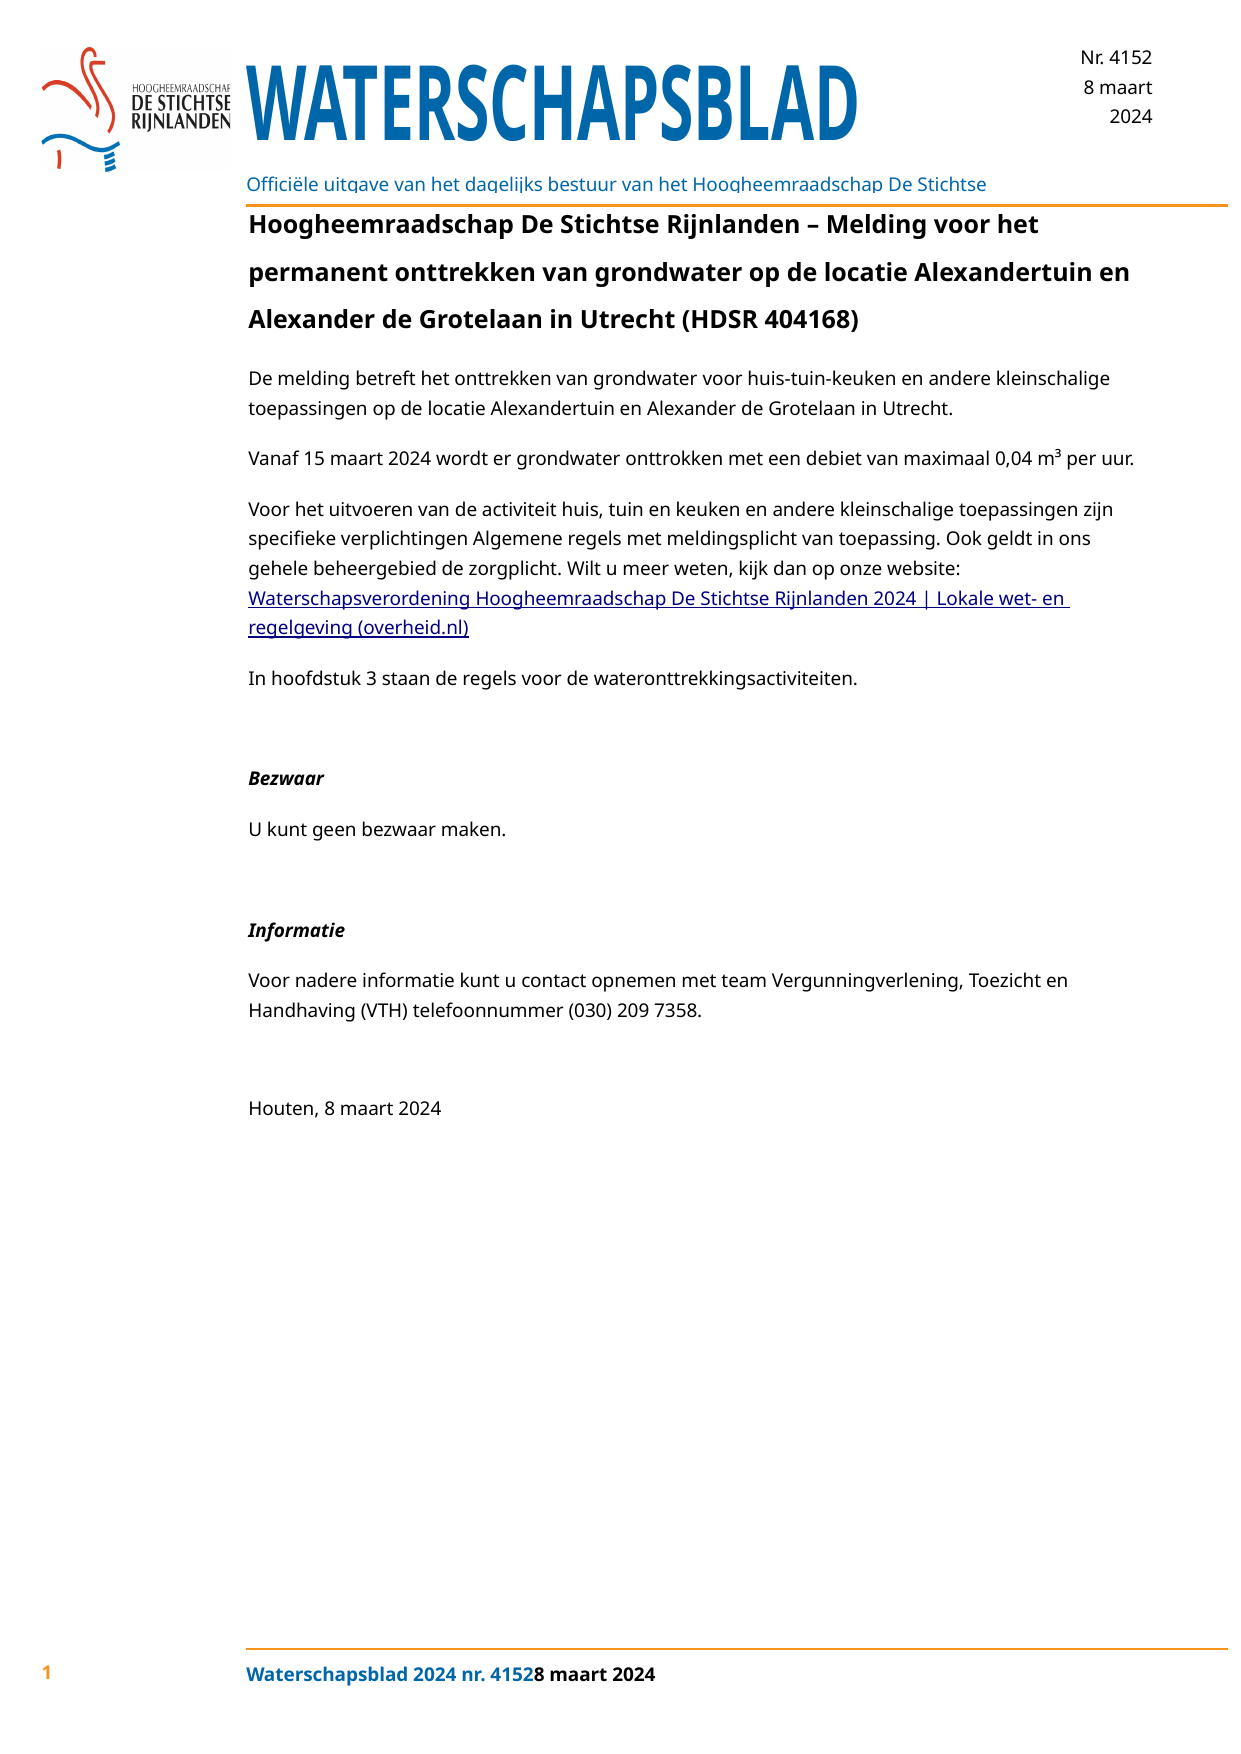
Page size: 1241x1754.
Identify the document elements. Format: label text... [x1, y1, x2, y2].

text De melding betreft het onttrekken van grondwater voor huis-tuin-keuken en andere kleinschalige toepassingen op de locatie Alexandertuin en Alexander de Grotelaan in Utrecht. [248, 366, 1152, 421]
text Vanaf 15 maart 2024 wordt er grondwater onttrokken met een debiet van maximaal 0,04 m³ per uur. [248, 446, 1152, 471]
picture [41, 47, 231, 172]
text U kunt geen bezwaar maken. [248, 816, 1152, 842]
text In hoofdstuk 3 staan de regels voor de wateronttrekkingsactiviteiten. [248, 665, 1152, 690]
text Voor het uitvoeren van de activiteit huis, tuin en keuken en andere kleinschalige toepassingen zijn specifieke verplichtingen Algemene regels met meldingsplicht van toepassing. Ook geldt in ons gehele beheergebied de zorgplicht. Wilt u meer weten, kijk dan op onze website: Waterschapsverordening Hoogheemraadschap De Stichtse Rijnlanden 2024 | Lokale wet- en regelgeving (overheid.nl) [248, 496, 1152, 640]
text Bezwaar [248, 766, 1152, 791]
text Hoogheemraadschap De Stichtse Rijnlanden – Melding voor het permanent onttrekken van grondwater op de locatie Alexandertuin en Alexander de Grotelaan in Utrecht (HDSR 404168) [248, 207, 1152, 336]
text Voor nadere informatie kunt u contact opnemen met team Vergunningverlening, Toezicht en Handhaving (VTH) telefoonnummer (030) 209 7358. [248, 967, 1152, 1022]
text Houten, 8 maart 2024 [248, 1095, 1152, 1121]
text Informatie [248, 917, 1152, 942]
